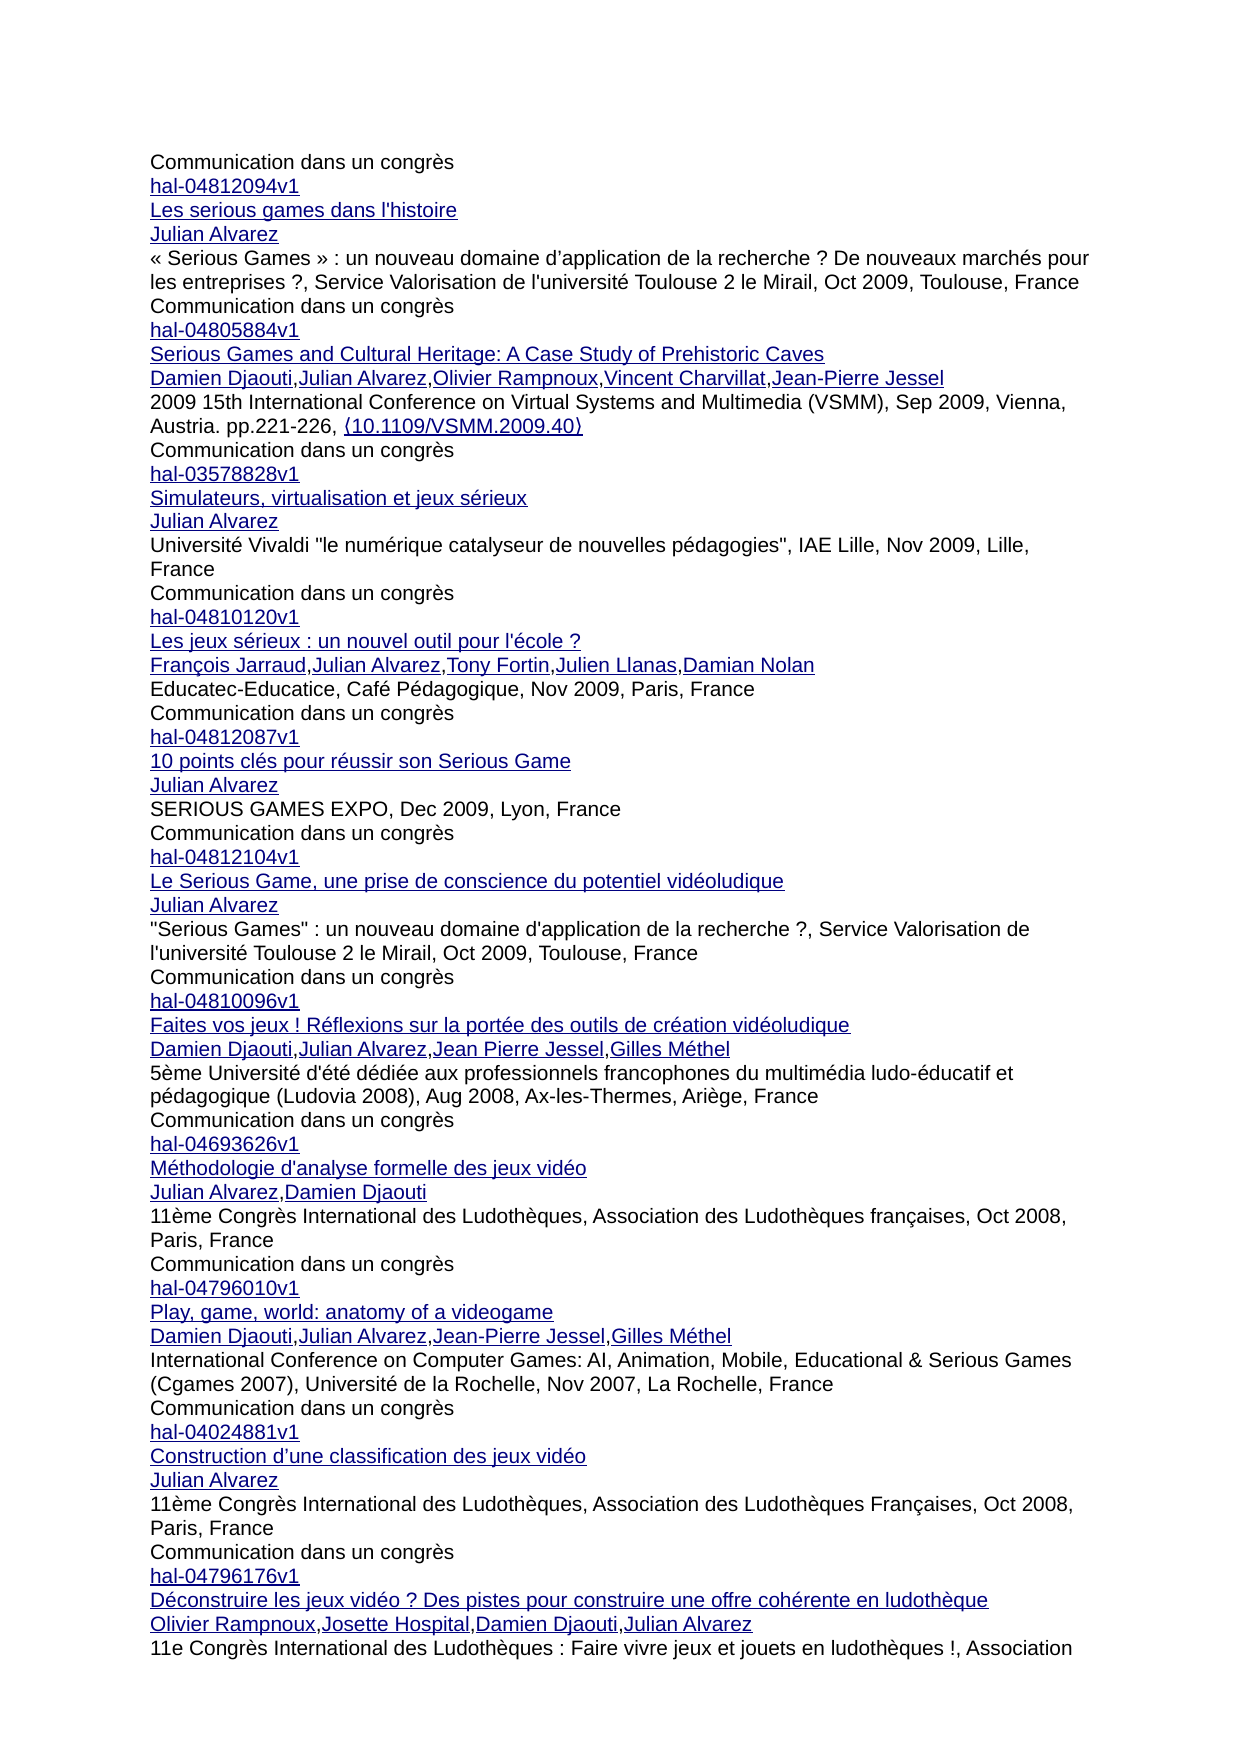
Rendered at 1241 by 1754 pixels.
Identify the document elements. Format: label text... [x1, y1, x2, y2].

table_cell Les jeux sérieux : un nouvel outil pour l'école ? François Jarraud,Julian Alvarez,Tony Fortin,Julien Llanas,Damian Nolan Educatec-Educatice, Café Pédagogique, Nov 2009, Paris, France Communication dans un congrès hal-04812087v1 [150, 629, 1090, 749]
table_cell Déconstruire les jeux vidéo ? Des pistes pour construire une offre cohérente en ludothèque Olivier Rampnoux,Josette Hospital,Damien Djaouti,Julian Alvarez 11e Congrès International des Ludothèques : Faire vivre jeux et jouets en ludothèques !, Association [150, 1588, 1090, 1659]
table_cell Méthodologie d'analyse formelle des jeux vidéo Julian Alvarez,Damien Djaouti 11ème Congrès International des Ludothèques, Association des Ludothèques françaises, Oct 2008, Paris, France Communication dans un congrès hal-04796010v1 [150, 1156, 1090, 1300]
table_cell Construction d’une classification des jeux vidéo Julian Alvarez 11ème Congrès International des Ludothèques, Association des Ludothèques Françaises, Oct 2008, Paris, France Communication dans un congrès hal-04796176v1 [150, 1444, 1090, 1587]
table_cell Le Serious Game, une prise de conscience du potentiel vidéoludique Julian Alvarez "Serious Games" : un nouveau domaine d'application de la recherche ?, Service Valorisation de l'université Toulouse 2 le Mirail, Oct 2009, Toulouse, France Communication dans un congrès hal-04810096v1 [150, 869, 1090, 1012]
table_cell Play, game, world: anatomy of a videogame Damien Djaouti,Julian Alvarez,Jean-Pierre Jessel,Gilles Méthel International Conference on Computer Games: AI, Animation, Mobile, Educational & Serious Games (Cgames 2007), Université de la Rochelle, Nov 2007, La Rochelle, France Communication dans un congrès hal-04024881v1 [150, 1300, 1090, 1444]
table_cell Serious Games and Cultural Heritage: A Case Study of Prehistoric Caves Damien Djaouti,Julian Alvarez,Olivier Rampnoux,Vincent Charvillat,Jean-Pierre Jessel 2009 15th International Conference on Virtual Systems and Multimedia (VSMM), Sep 2009, Vienna, Austria. pp.221-226, ⟨10.1109/VSMM.2009.40⟩ Communication dans un congrès hal-03578828v1 [150, 342, 1090, 485]
table_cell 10 points clés pour réussir son Serious Game Julian Alvarez SERIOUS GAMES EXPO, Dec 2009, Lyon, France Communication dans un congrès hal-04812104v1 [150, 749, 1090, 869]
table_cell Les serious games dans l'histoire Julian Alvarez « Serious Games » : un nouveau domaine d’application de la recherche ? De nouveaux marchés pour les entreprises ?, Service Valorisation de l'université Toulouse 2 le Mirail, Oct 2009, Toulouse, France Communication dans un congrès hal-04805884v1 [150, 198, 1090, 342]
table_cell Simulateurs, virtualisation et jeux sérieux Julian Alvarez Université Vivaldi "le numérique catalyseur de nouvelles pédagogies", IAE Lille, Nov 2009, Lille, France Communication dans un congrès hal-04810120v1 [150, 485, 1090, 629]
table_cell Communication dans un congrès hal-04812094v1 [150, 150, 1090, 198]
table_cell Faites vos jeux ! Réflexions sur la portée des outils de création vidéoludique Damien Djaouti,Julian Alvarez,Jean Pierre Jessel,Gilles Méthel 5ème Université d'été dédiée aux professionnels francophones du multimédia ludo-éducatif et pédagogique (Ludovia 2008), Aug 2008, Ax-les-Thermes, Ariège, France Communication dans un congrès hal-04693626v1 [150, 1013, 1090, 1156]
